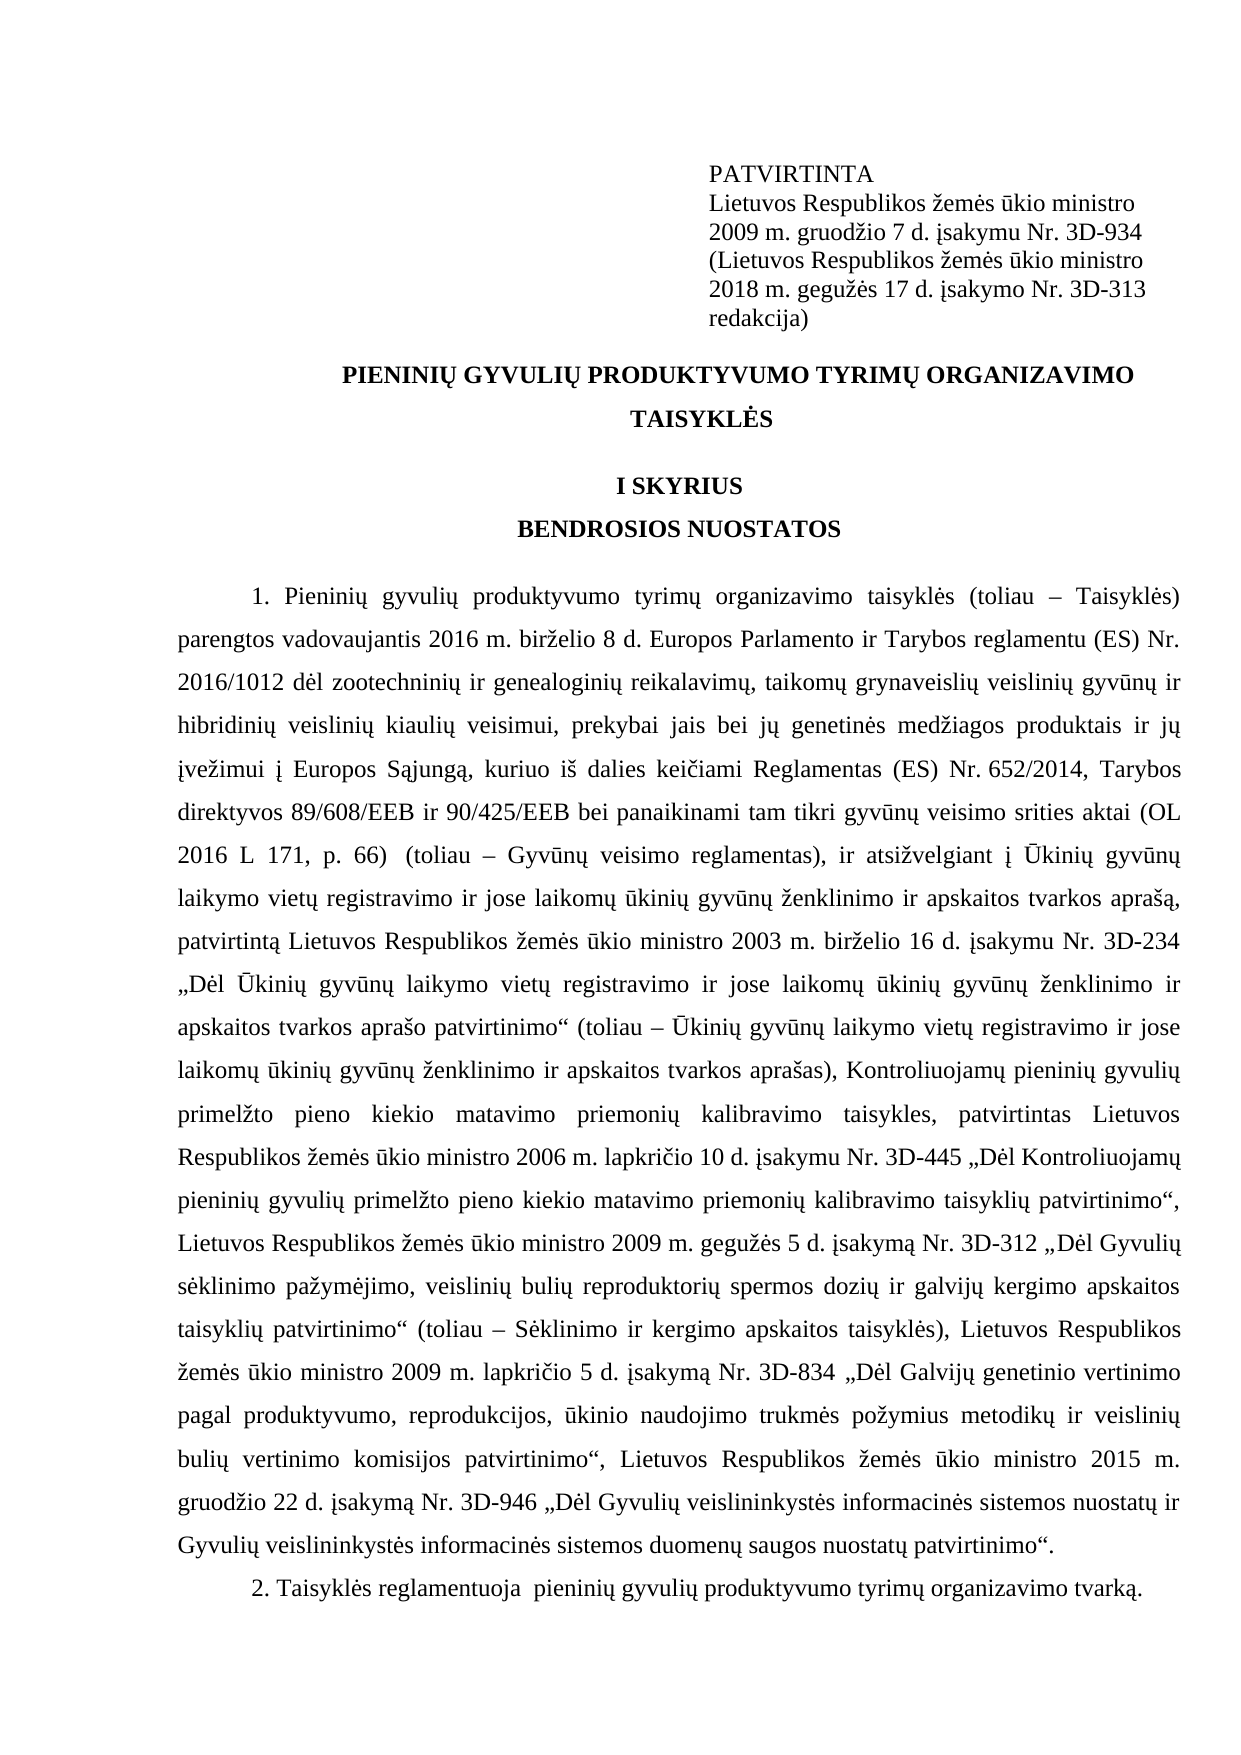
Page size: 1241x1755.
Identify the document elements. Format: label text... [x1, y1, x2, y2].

text 2009 m. gruodžio 7 d. įsakymu Nr. 3D-934 [709, 217, 1181, 246]
text 2018 m. gegužės 17 d. įsakymo Nr. 3D-313 [709, 274, 1181, 303]
text PIENINIŲ GYVULIŲ PRODUKTYVUMO TYRIMŲ ORGANIZAVIMO TAISYKLĖS [222, 361, 1181, 432]
text 2. Taisyklės reglamentuoja pieninių gyvulių produktyvumo tyrimų organizavimo tvarką. [177, 1573, 1181, 1602]
text I SKYRIUS [177, 471, 1181, 500]
text PATVIRTINTA [177, 159, 1181, 188]
text (Lietuvos Respublikos žemės ūkio ministro [709, 246, 1181, 274]
text BENDROSIOS NUOSTATOS [177, 514, 1181, 543]
text redakcija) [709, 303, 1181, 332]
text Lietuvos Respublikos žemės ūkio ministro [709, 188, 1181, 217]
text 1. Pieninių gyvulių produktyvumo tyrimų organizavimo taisyklės (toliau – Taisyklės) parengtos vadovaujantis 2016 m. birželio 8 d. Europos Parlamento ir Tarybos reglamentu (ES) Nr. 2016/1012 dėl zootechninių ir genealoginių reikalavimų, taikomų grynaveislių veislinių gyvūnų ir hibridinių veislinių kiaulių veisimui, prekybai jais bei jų genetinės medžiagos produktais ir jų įvežimui į Europos Sąjungą, kuriuo iš dalies keičiami Reglamentas (ES) Nr. 652/2014, Tarybos direktyvos 89/608/EEB ir 90/425/EEB bei panaikinami tam tikri gyvūnų veisimo srities aktai (OL 2016 L 171, p. 66) (toliau – Gyvūnų veisimo reglamentas), ir atsižvelgiant į Ūkinių gyvūnų laikymo vietų registravimo ir jose laikomų ūkinių gyvūnų ženklinimo ir apskaitos tvarkos aprašą, patvirtintą Lietuvos Respublikos žemės ūkio ministro 2003 m. birželio 16 d. įsakymu Nr. 3D-234 „Dėl Ūkinių gyvūnų laikymo vietų registravimo ir jose laikomų ūkinių gyvūnų ženklinimo ir apskaitos tvarkos aprašo patvirtinimo“ (toliau – Ūkinių gyvūnų laikymo vietų registravimo ir jose laikomų ūkinių gyvūnų ženklinimo ir apskaitos tvarkos aprašas), Kontroliuojamų pieninių gyvulių primelžto pieno kiekio matavimo priemonių kalibravimo taisykles, patvirtintas Lietuvos Respublikos žemės ūkio ministro 2006 m. lapkričio 10 d. įsakymu Nr. 3D-445 „Dėl Kontroliuojamų pieninių gyvulių primelžto pieno kiekio matavimo priemonių kalibravimo taisyklių patvirtinimo“, Lietuvos Respublikos žemės ūkio ministro 2009 m. gegužės 5 d. įsakymą Nr. 3D-312 „Dėl Gyvulių sėklinimo pažymėjimo, veislinių bulių reproduktorių spermos dozių ir galvijų kergimo apskaitos taisyklių patvirtinimo“ (toliau – Sėklinimo ir kergimo apskaitos taisyklės), Lietuvos Respublikos žemės ūkio ministro 2009 m. lapkričio 5 d. įsakymą Nr. 3D-834 „Dėl Galvijų genetinio vertinimo pagal produktyvumo, reprodukcijos, ūkinio naudojimo trukmės požymius metodikų ir veislinių bulių vertinimo komisijos patvirtinimo“, Lietuvos Respublikos žemės ūkio ministro 2015 m. gruodžio 22 d. įsakymą Nr. 3D-946 „Dėl Gyvulių veislininkystės informacinės sistemos nuostatų ir Gyvulių veislininkystės informacinės sistemos duomenų saugos nuostatų patvirtinimo“. [177, 581, 1181, 1559]
